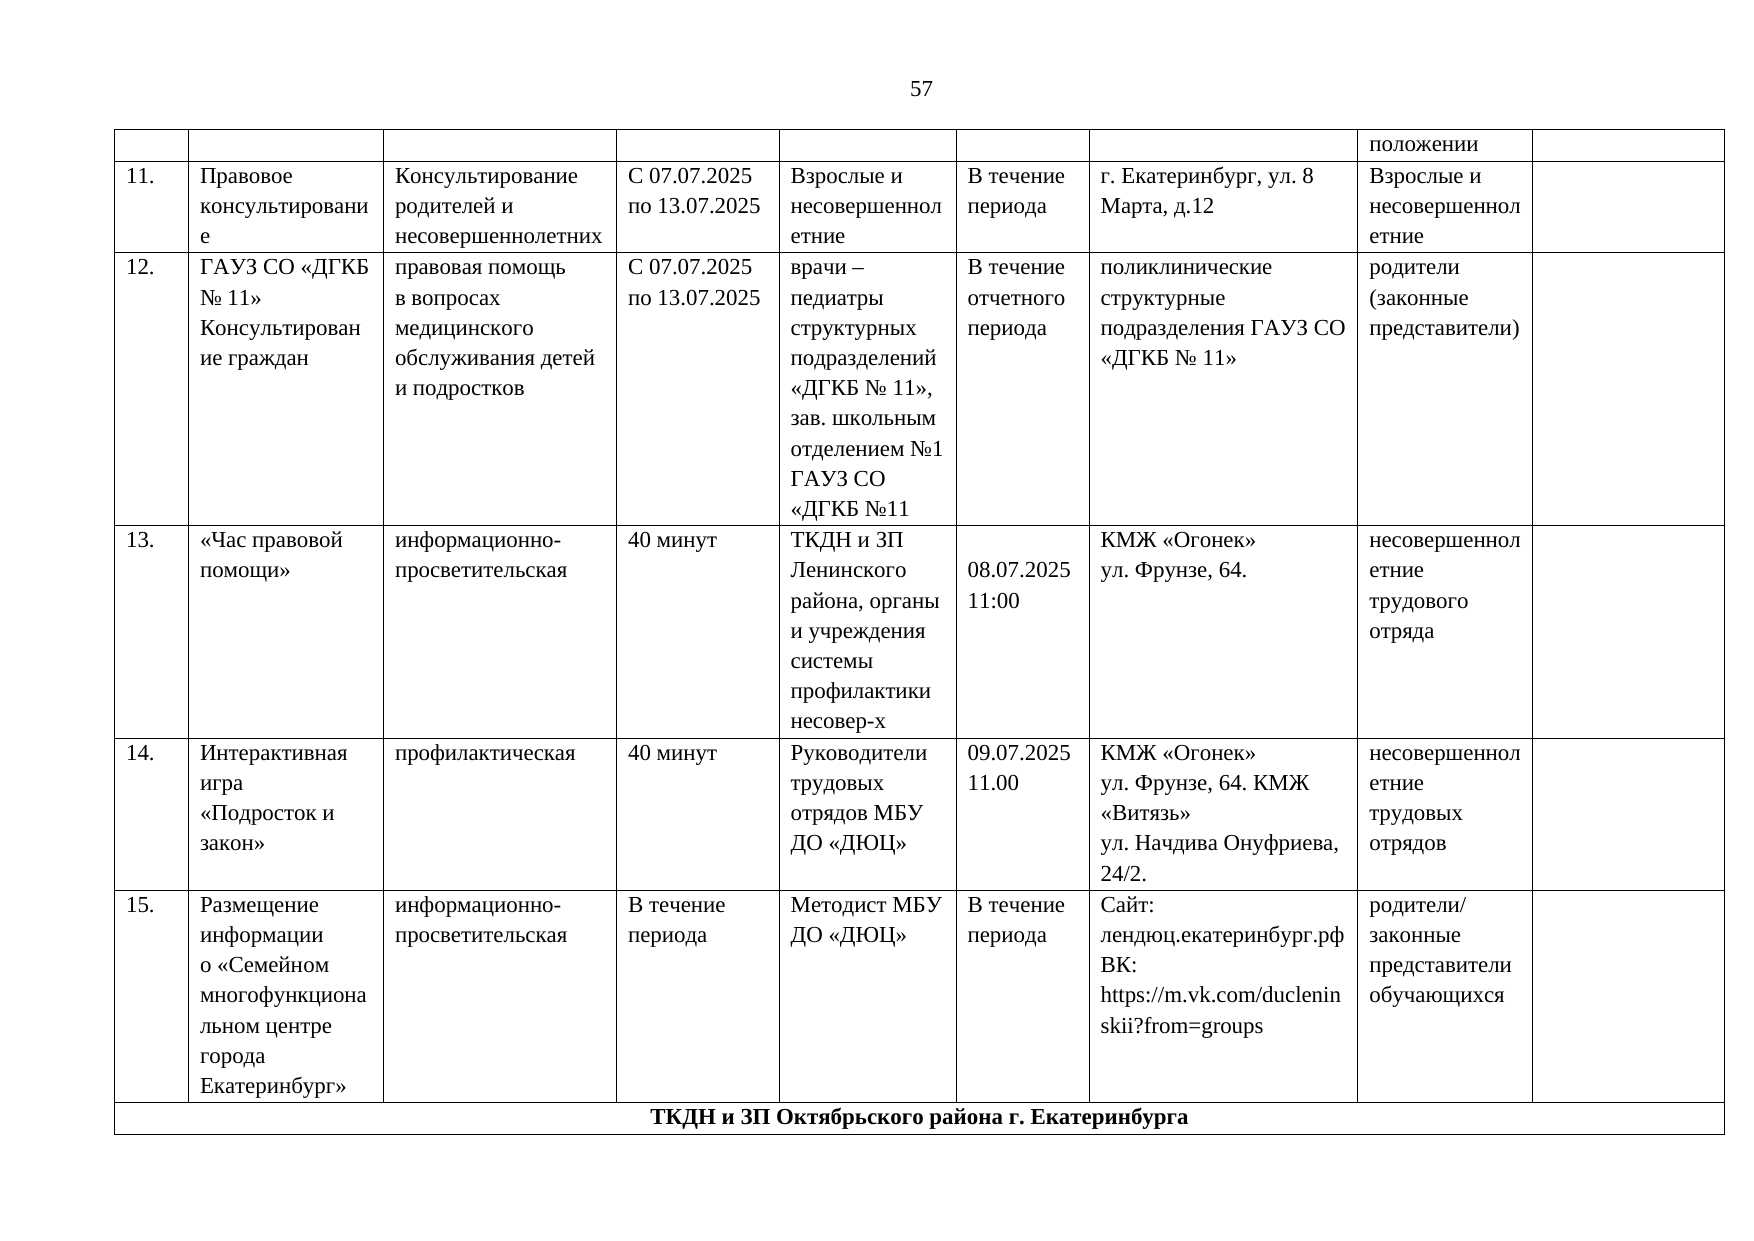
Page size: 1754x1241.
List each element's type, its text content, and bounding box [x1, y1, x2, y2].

table_cell Методист МБУ ДО «ДЮЦ» [780, 891, 956, 1102]
table_cell 08.07.2025 11:00 [957, 526, 1089, 738]
table_cell Размещение информации о «Семейном многофункциональном центре города Екатеринбург» [189, 891, 383, 1102]
table_cell несовершеннолетние трудового отряда [1358, 526, 1532, 738]
table_cell КМЖ «Огонек» ул. Фрунзе, 64. [1090, 526, 1357, 738]
table_cell 40 минут [617, 739, 779, 890]
table_cell В течение периода [957, 891, 1089, 1102]
table_cell информационно-просветительская [384, 891, 616, 1102]
table_cell информационно-просветительская [384, 526, 616, 738]
table_cell правовая помощь в вопросах медицинского обслуживания детей и подростков [384, 253, 616, 525]
table_cell [1533, 739, 1724, 890]
table_cell родители (законные представители) [1358, 253, 1532, 525]
table_cell Сайт: лендюц.екатеринбург.рф ВК: https://m.vk.com/ducleninskii?from=groups [1090, 891, 1357, 1102]
table_cell 11. [115, 162, 188, 252]
table_cell Правовое консультирование [189, 162, 383, 252]
table_cell 13. [115, 526, 188, 738]
table_cell [1533, 253, 1724, 525]
table_cell [1090, 130, 1357, 161]
table_cell ТКДН и ЗП Ленинского района, органы и учреждения системы профилактики несовер-х [780, 526, 956, 738]
table_cell «Час правовой помощи» [189, 526, 383, 738]
table_cell ГАУЗ СО «ДГКБ № 11» Консультирование граждан [189, 253, 383, 525]
table_cell С 07.07.2025 по 13.07.2025 [617, 253, 779, 525]
table_cell [617, 130, 779, 161]
table_cell КМЖ «Огонек» ул. Фрунзе, 64. КМЖ «Витязь» ул. Начдива Онуфриева, 24/2. [1090, 739, 1357, 890]
table_cell 12. [115, 253, 188, 525]
table_cell г. Екатеринбург, ул. 8 Марта, д.12 [1090, 162, 1357, 252]
table_cell положении [1358, 130, 1532, 161]
table_cell 40 минут [617, 526, 779, 738]
table_cell профилактическая [384, 739, 616, 890]
table_cell [1533, 891, 1724, 1102]
table_cell врачи – педиатры структурных подразделений «ДГКБ № 11», зав. школьным отделением №1 ГАУЗ СО «ДГКБ №11 [780, 253, 956, 525]
table_cell Руководители трудовых отрядов МБУ ДО «ДЮЦ» [780, 739, 956, 890]
table_cell [115, 130, 188, 161]
table_cell [1533, 526, 1724, 738]
table_cell родители/законные представители обучающихся [1358, 891, 1532, 1102]
table_cell Консультирование родителей и несовершеннолетних [384, 162, 616, 252]
table_cell [189, 130, 383, 161]
table_cell [384, 130, 616, 161]
table_cell несовершеннолетние трудовых отрядов [1358, 739, 1532, 890]
table_cell ТКДН и ЗП Октябрьского района г. Екатеринбурга [115, 1103, 1724, 1133]
table_cell [780, 130, 956, 161]
table_cell Интерактивная игра «Подросток и закон» [189, 739, 383, 890]
table_cell 14. [115, 739, 188, 890]
table_cell С 07.07.2025 по 13.07.2025 [617, 162, 779, 252]
table_cell 09.07.2025 11.00 [957, 739, 1089, 890]
table_cell [1533, 162, 1724, 252]
table_cell 15. [115, 891, 188, 1102]
table_cell В течение отчетного периода [957, 253, 1089, 525]
table_cell [1533, 130, 1724, 161]
table_cell В течение периода [957, 162, 1089, 252]
table_cell поликлинические структурные подразделения ГАУЗ СО «ДГКБ № 11» [1090, 253, 1357, 525]
table_cell В течение периода [617, 891, 779, 1102]
table_cell Взрослые и несовершеннолетние [780, 162, 956, 252]
table_cell [957, 130, 1089, 161]
table_cell Взрослые и несовершеннолетние [1358, 162, 1532, 252]
